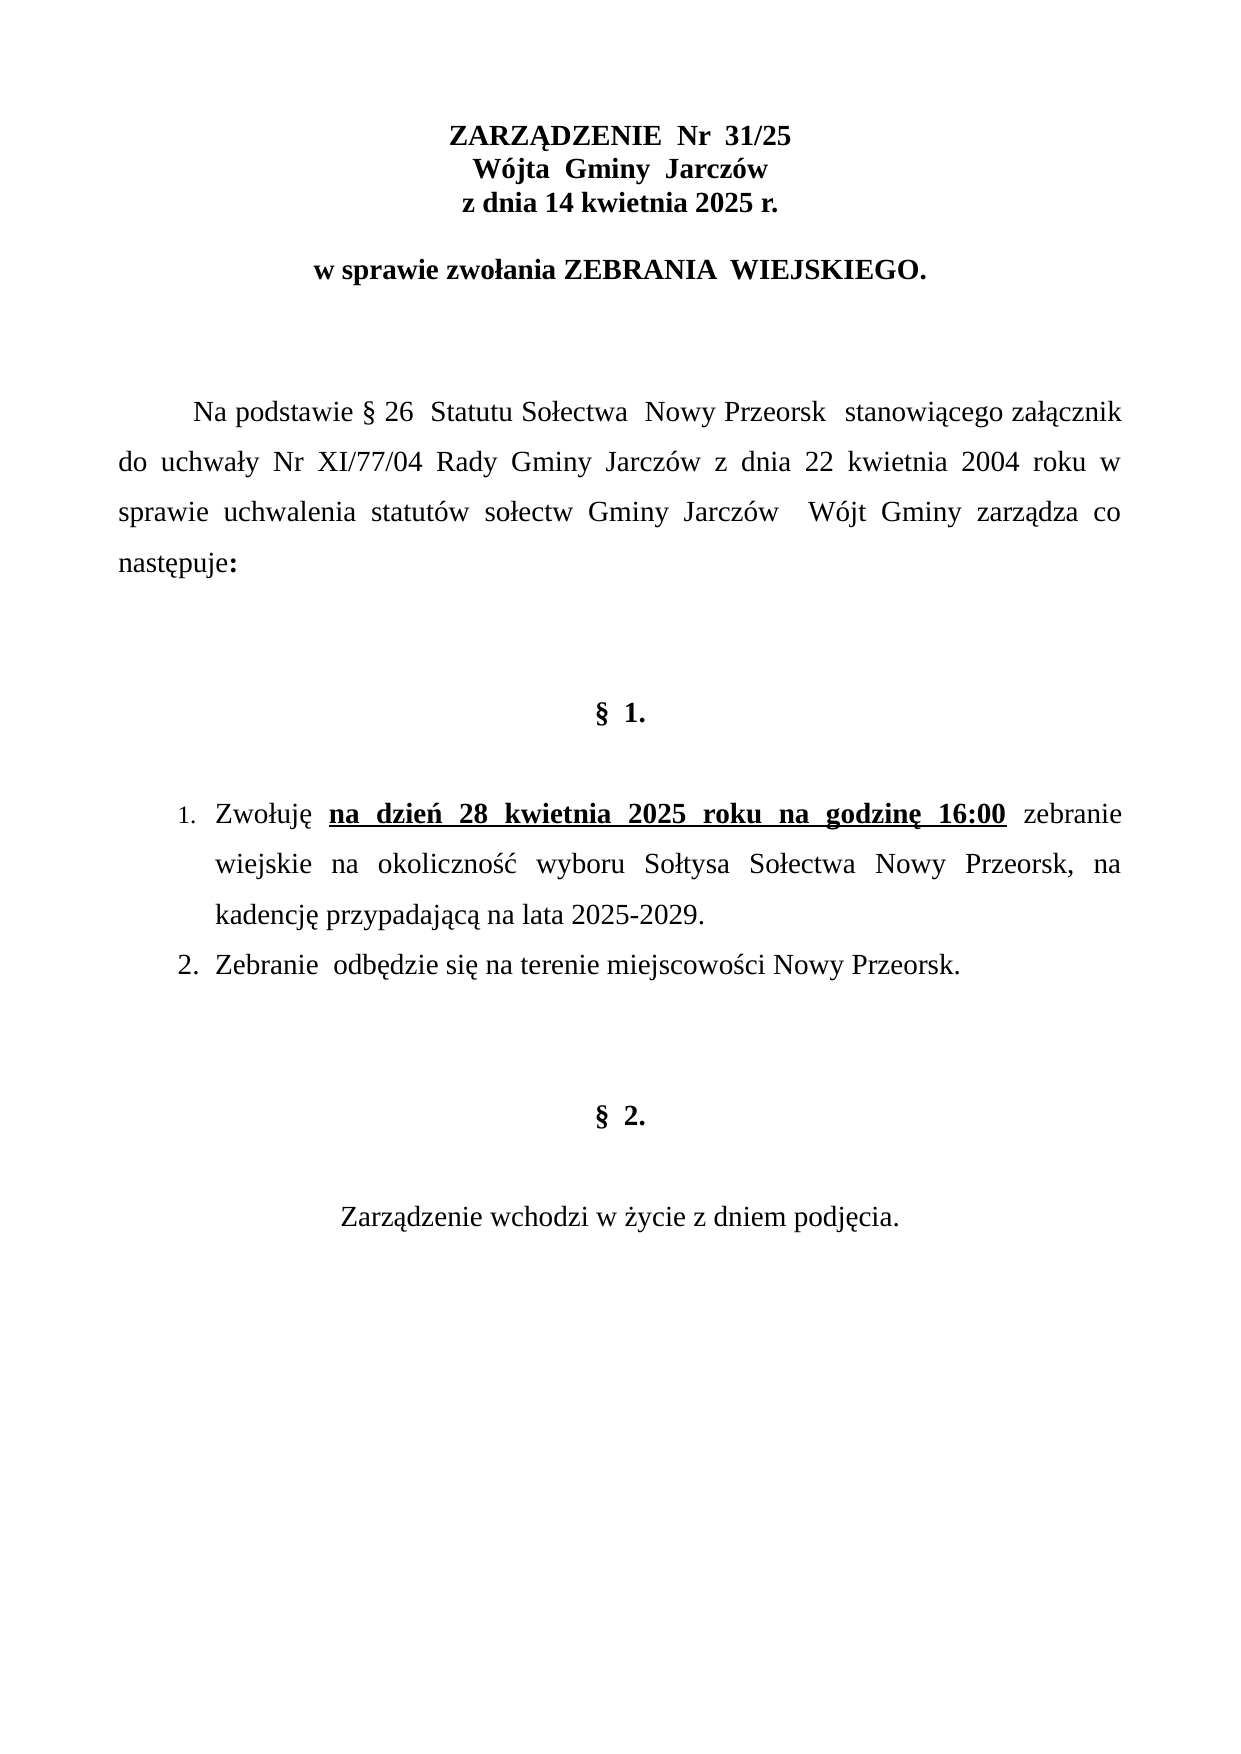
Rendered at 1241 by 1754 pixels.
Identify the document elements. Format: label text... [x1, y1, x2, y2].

list Zebranie odbędzie się na terenie miejscowości Nowy Przeorsk. [177, 947, 1122, 981]
text § 2. [118, 1098, 1122, 1132]
list Zwołuję na dzień 28 kwietnia 2025 roku na godzinę 16:00 zebranie wiejskie na okoliczność wyboru Sołtysa Sołectwa Nowy Przeorsk, na kadencję przypadającą na lata 2025-2029. [177, 796, 1122, 930]
text w sprawie zwołania ZEBRANIA WIEJSKIEGO. [118, 252, 1122, 286]
text Wójta Gminy Jarczów [118, 152, 1122, 185]
text z dnia 14 kwietnia 2025 r. [118, 185, 1122, 219]
text ZARZĄDZENIE Nr 31/25 [118, 118, 1122, 152]
text § 1. [118, 696, 1122, 729]
text Na podstawie § 26 Statutu Sołectwa Nowy Przeorsk stanowiącego załącznik do uchwały Nr XI/77/04 Rady Gminy Jarczów z dnia 22 kwietnia 2004 roku w sprawie uchwalenia statutów sołectw Gminy Jarczów Wójt Gminy zarządza co następuje: [118, 394, 1122, 578]
text Zarządzenie wchodzi w życie z dniem podjęcia. [118, 1199, 1122, 1232]
